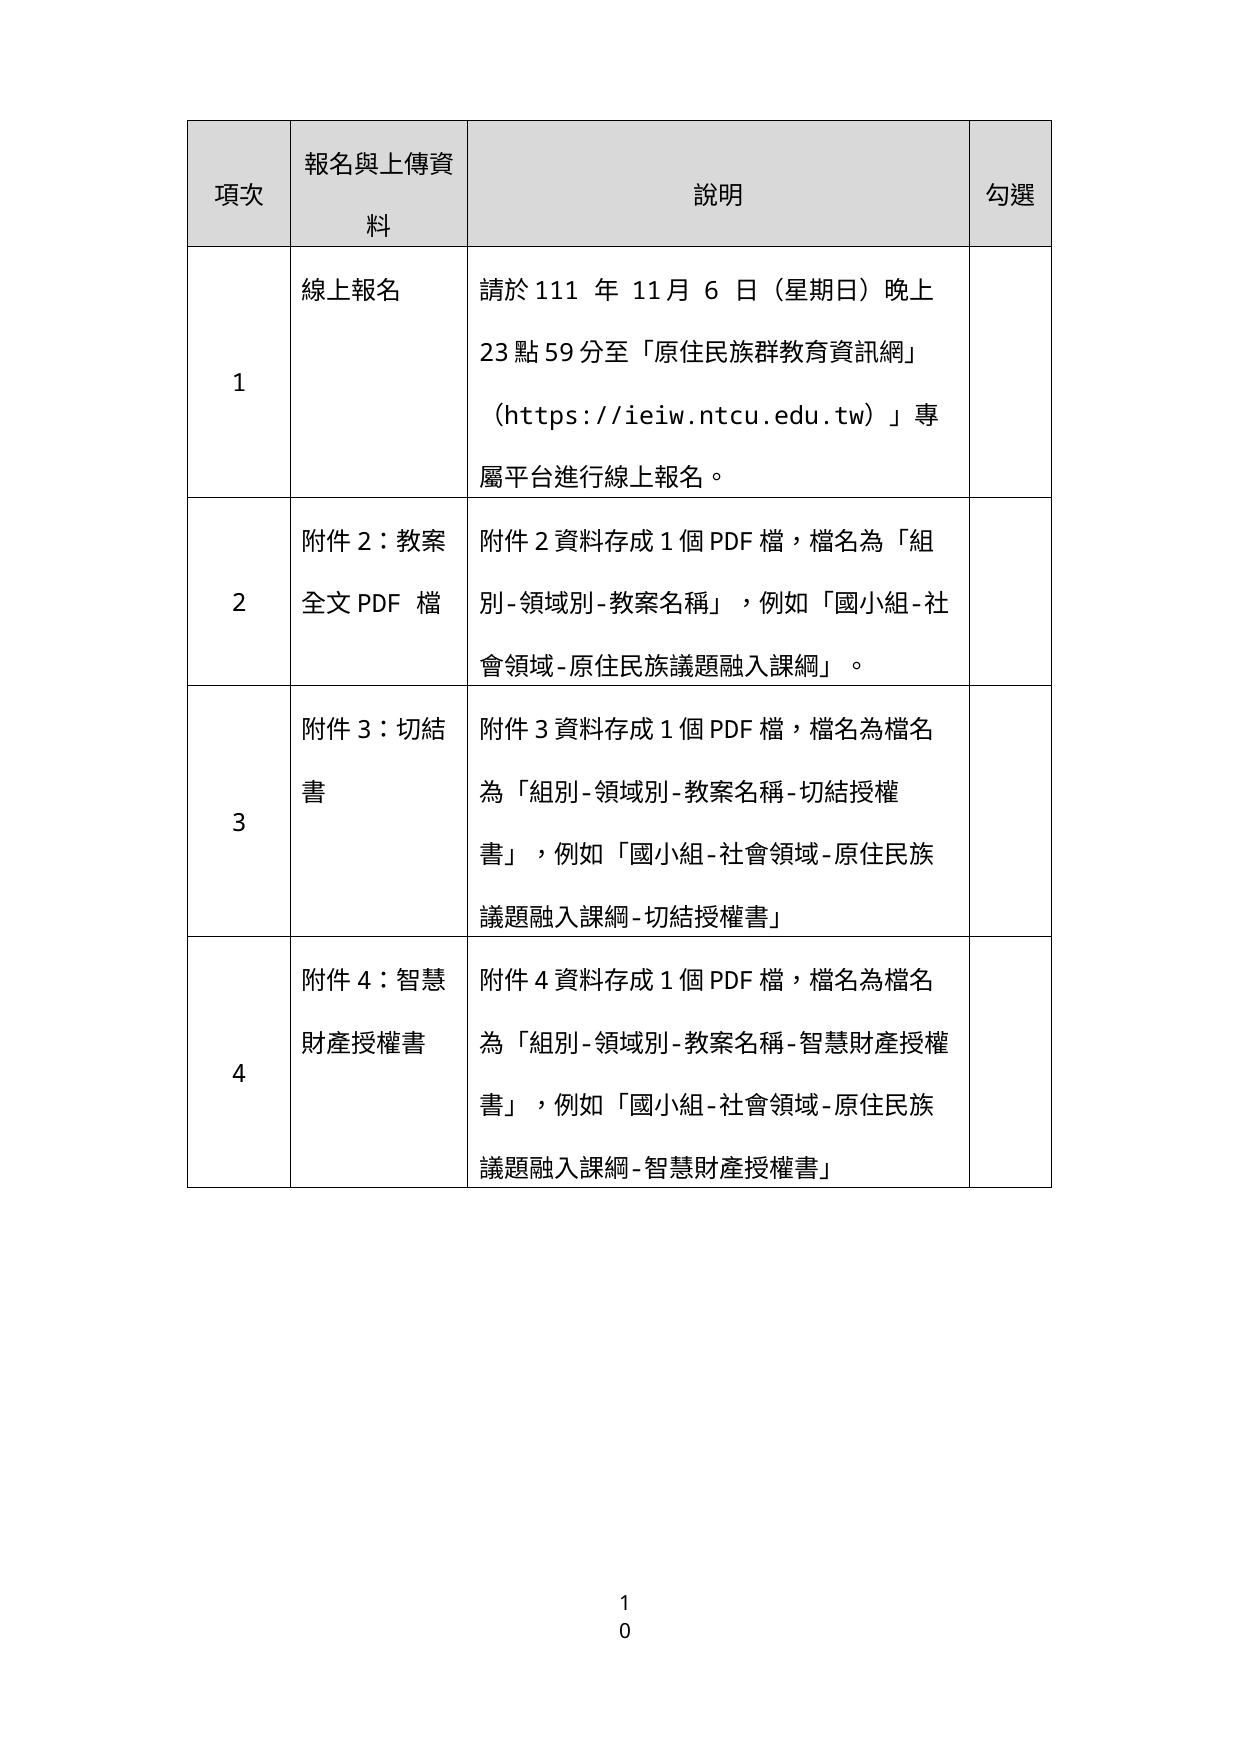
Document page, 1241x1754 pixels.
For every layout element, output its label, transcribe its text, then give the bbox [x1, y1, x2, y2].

table_cell [970, 937, 1051, 1187]
table_cell 3 [188, 686, 290, 936]
table_cell 2 [188, 498, 290, 685]
table_cell [970, 686, 1051, 936]
table_cell 附件3資料存成1個PDF檔，檔名為檔名為「組別-領域別-教案名稱-切結授權書」，例如「國小組-社會領域-原住民族議題融入課綱-切結授權書」 [468, 686, 969, 936]
table_header 勾選 [970, 121, 1051, 246]
table_cell 附件2資料存成1個PDF檔，檔名為「組別-領域別-教案名稱」，例如「國小組-社會領域-原住民族議題融入課綱」。 [468, 498, 969, 685]
table_cell 附件3：切結書 [291, 686, 467, 936]
table_cell [970, 247, 1051, 497]
table_cell [970, 498, 1051, 685]
table_header 項次 [188, 121, 290, 246]
table_cell 附件4資料存成1個PDF檔，檔名為檔名為「組別-領域別-教案名稱-智慧財產授權書」，例如「國小組-社會領域-原住民族議題融入課綱-智慧財產授權書」 [468, 937, 969, 1187]
table_header 報名與上傳資料 [291, 121, 467, 246]
table_header 說明 [468, 121, 969, 246]
table_cell 請於111 年 11月 6 日（星期日）晚上23點59分至「原住民族群教育資訊網」（https://ieiw.ntcu.edu.tw）」專屬平台進行線上報名。 [468, 247, 969, 497]
table_cell 4 [188, 937, 290, 1187]
table_cell 線上報名 [291, 247, 467, 497]
table_cell 附件2：教案全文PDF 檔 [291, 498, 467, 685]
table_cell 1 [188, 247, 290, 497]
table_cell 附件4：智慧財產授權書 [291, 937, 467, 1187]
